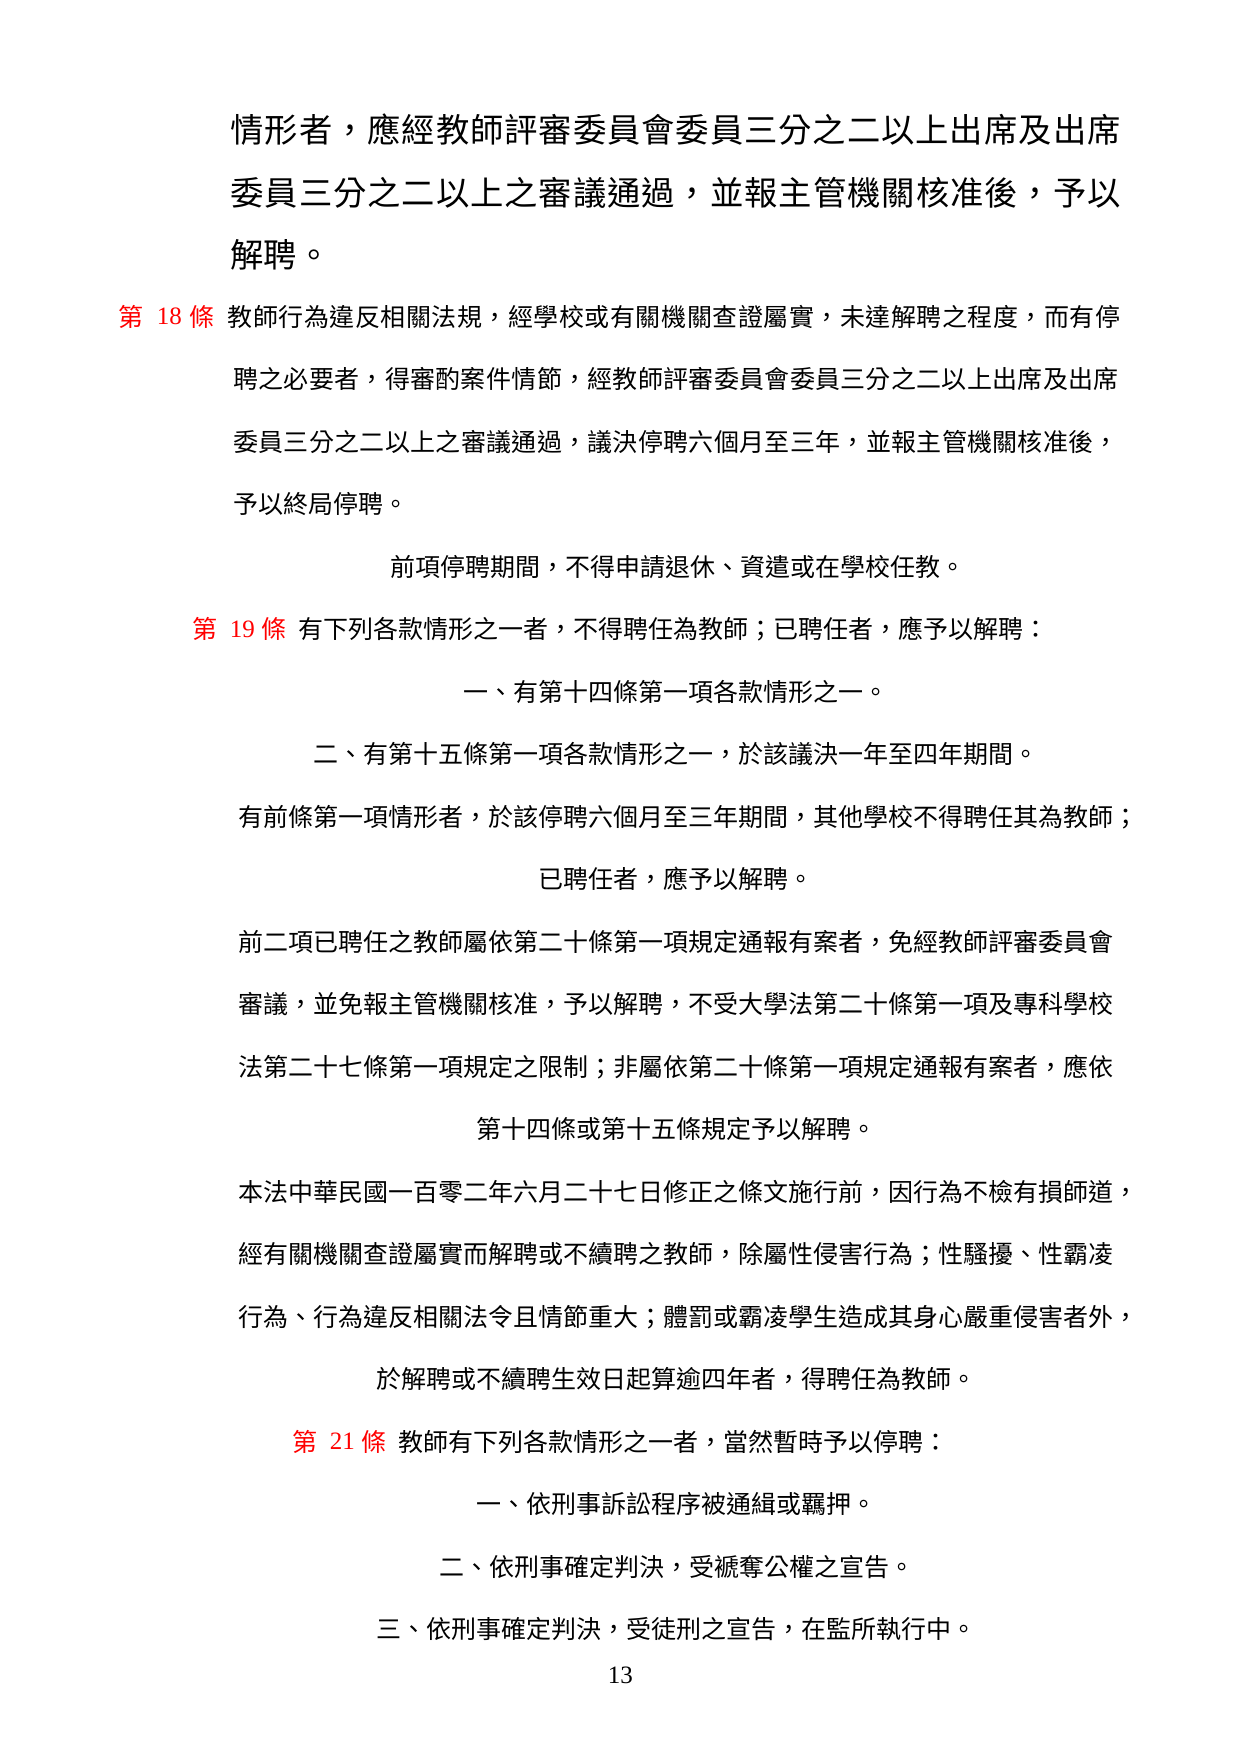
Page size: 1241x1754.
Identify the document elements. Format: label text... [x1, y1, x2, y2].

text 前二項已聘任之教師屬依第二十條第一項規定通報有案者，免經教師評審委員會審議，並免報主管機關核准，予以解聘，不受大學法第二十條第一項及專科學校法第二十七條第一項規定之限制；非屬依第二十條第一項規定通報有案者，應依第十四條或第十五條規定予以解聘。 [230, 899, 1122, 1149]
text 二、有第十五條第一項各款情形之一，於該議決一年至四年期間。 [118, 711, 1122, 774]
text 前項停聘期間，不得申請退休、資遣或在學校任教。 [118, 524, 1122, 586]
text 情形者，應經教師評審委員會委員三分之二以上出席及出席委員三分之二以上之審議通過，並報主管機關核准後，予以解聘。 [230, 86, 1122, 274]
text 第 19 條 有下列各款情形之一者，不得聘任為教師；已聘任者，應予以解聘： [118, 586, 1122, 649]
text 第 21 條 教師有下列各款情形之一者，當然暫時予以停聘： [118, 1399, 1122, 1461]
text 三、依刑事確定判決，受徒刑之宣告，在監所執行中。 [118, 1586, 1122, 1649]
text 本法中華民國一百零二年六月二十七日修正之條文施行前，因行為不檢有損師道，經有關機關查證屬實而解聘或不續聘之教師，除屬性侵害行為；性騷擾、性霸凌行為、行為違反相關法令且情節重大；體罰或霸凌學生造成其身心嚴重侵害者外，於解聘或不續聘生效日起算逾四年者，得聘任為教師。 [230, 1149, 1122, 1399]
text 一、有第十四條第一項各款情形之一。 [118, 649, 1122, 711]
text 一、依刑事訴訟程序被通緝或羈押。 [118, 1461, 1122, 1524]
text 有前條第一項情形者，於該停聘六個月至三年期間，其他學校不得聘任其為教師；已聘任者，應予以解聘。 [230, 774, 1122, 899]
text 二、依刑事確定判決，受褫奪公權之宣告。 [118, 1524, 1122, 1586]
text 第 18 條 教師行為違反相關法規，經學校或有關機關查證屬實，未達解聘之程度，而有停聘之必要者，得審酌案件情節，經教師評審委員會委員三分之二以上出席及出席委員三分之二以上之審議通過，議決停聘六個月至三年，並報主管機關核准後，予以終局停聘。 [118, 274, 1122, 524]
